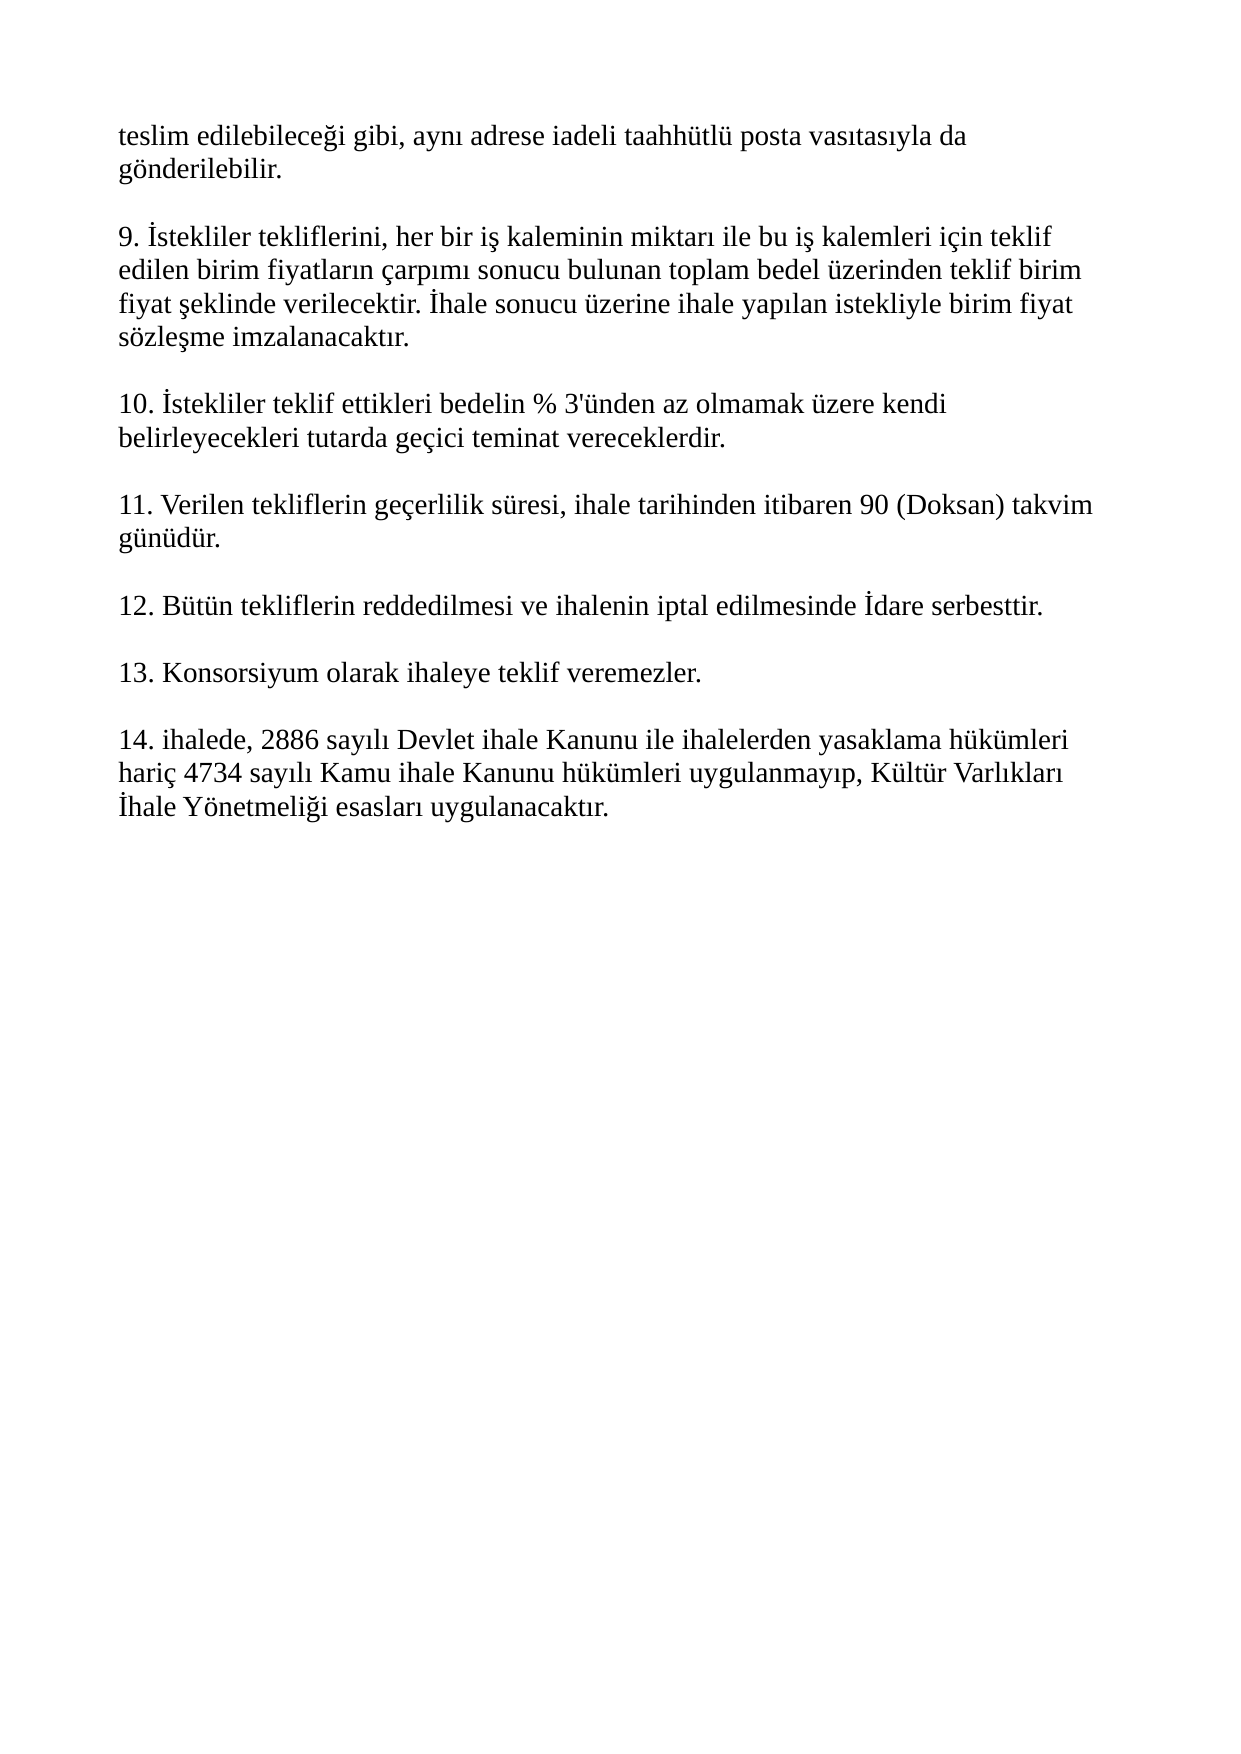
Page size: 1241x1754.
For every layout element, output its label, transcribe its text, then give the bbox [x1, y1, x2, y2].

text 13. Konsorsiyum olarak ihaleye teklif veremezler. [118, 655, 1122, 688]
text 9. İstekliler tekliflerini, her bir iş kaleminin miktarı ile bu iş kalemleri için teklif edilen birim fiyatların çarpımı sonucu bulunan toplam bedel üzerinden teklif birim fiyat şeklinde verilecektir. İhale sonucu üzerine ihale yapılan istekliyle birim fiyat sözleşme imzalanacaktır. [118, 219, 1122, 353]
text 10. İstekliler teklif ettikleri bedelin % 3'ünden az olmamak üzere kendi belirleyecekleri tutarda geçici teminat vereceklerdir. [118, 386, 1122, 453]
text 11. Verilen tekliflerin geçerlilik süresi, ihale tarihinden itibaren 90 (Doksan) takvim günüdür. [118, 487, 1122, 554]
text 14. ihalede, 2886 sayılı Devlet ihale Kanunu ile ihalelerden yasaklama hükümleri hariç 4734 sayılı Kamu ihale Kanunu hükümleri uygulanmayıp, Kültür Varlıkları İhale Yönetmeliği esasları uygulanacaktır. [118, 722, 1122, 822]
text 12. Bütün tekliflerin reddedilmesi ve ihalenin iptal edilmesinde İdare serbesttir. [118, 588, 1122, 621]
text teslim edilebileceği gibi, aynı adrese iadeli taahhütlü posta vasıtasıyla da gönderilebilir. [118, 118, 1122, 185]
